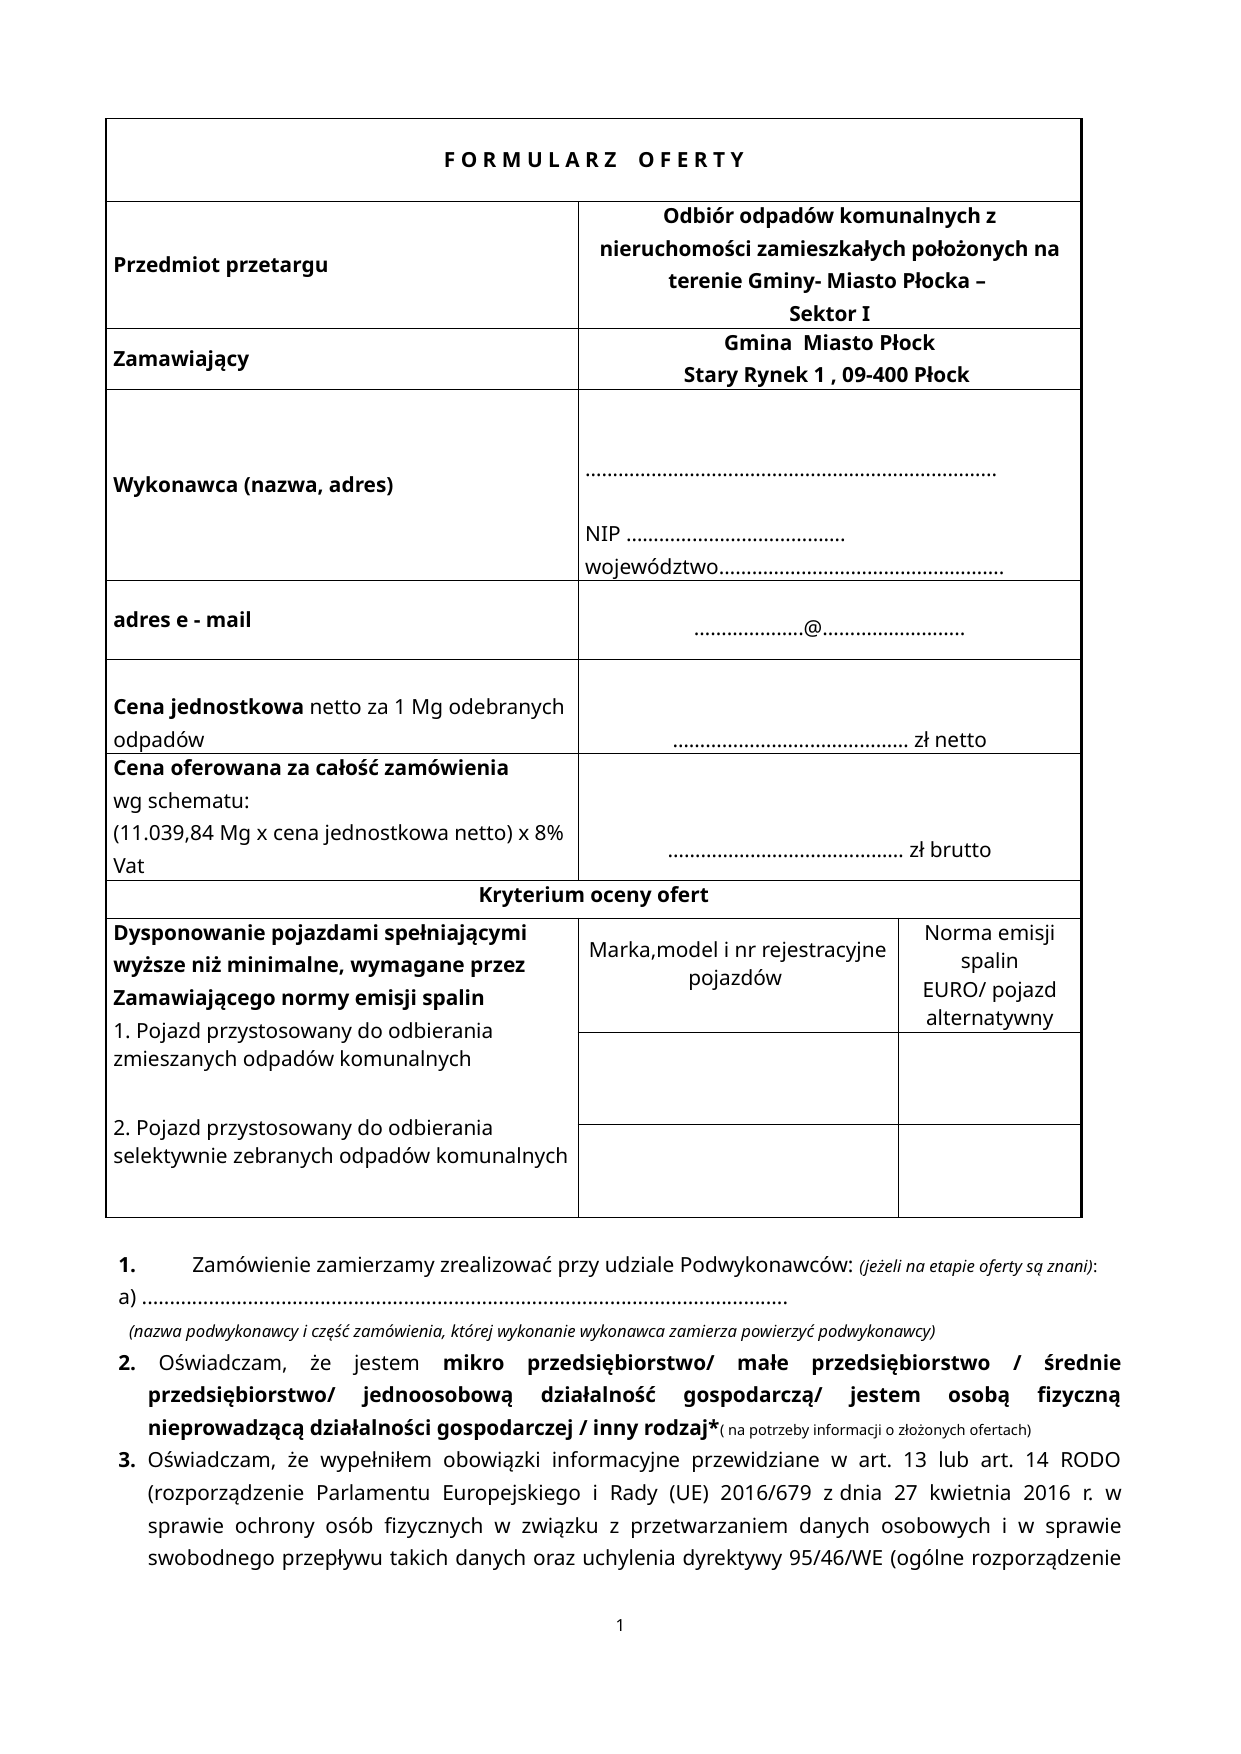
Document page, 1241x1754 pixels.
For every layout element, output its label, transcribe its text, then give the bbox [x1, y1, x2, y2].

table_cell [899, 1125, 1080, 1217]
table_cell ………………………………………………………………... NIP …………………………………. województwo……………………………………………. [579, 390, 1080, 580]
table_cell adres e - mail [107, 581, 578, 659]
text a) .................................................................................................................... [118, 1282, 1122, 1311]
table_cell Odbiór odpadów komunalnych z nieruchomości zamieszkałych położonych na terenie Gminy- Miasto Płocka – Sektor I [579, 202, 1080, 327]
table_cell [579, 1033, 898, 1124]
table_cell Zamawiający [107, 329, 578, 389]
text 1. Zamówienie zamierzamy zrealizować przy udziale Podwykonawców: (jeżeli na etapie oferty są znani): [118, 1250, 1122, 1278]
table_cell Cena jednostkowa netto za 1 Mg odebranych odpadów [107, 660, 578, 753]
table_cell [579, 1125, 898, 1217]
table_cell Wykonawca (nazwa, adres) [107, 390, 578, 580]
table_cell …………………….……………… zł netto [579, 660, 1080, 753]
table_cell Dysponowanie pojazdami spełniającymi wyższe niż minimalne, wymagane przez Zamawiającego normy emisji spalin 1. Pojazd przystosowany do odbierania zmieszanych odpadów komunalnych 2. Pojazd przystosowany do odbierania selektywnie zebranych odpadów komunalnych [107, 919, 578, 1217]
text (nazwa podwykonawcy i część zamówienia, której wykonanie wykonawca zamierza powierzyć podwykonawcy) [118, 1315, 1122, 1343]
table_header F O R M U L A R Z O F E R T Y [107, 119, 1080, 201]
table_cell Gmina Miasto Płock Stary Rynek 1 , 09-400 Płock [579, 329, 1080, 389]
text 2. Oświadczam, że jestem mikro przedsiębiorstwo/ małe przedsiębiorstwo / średnie przedsiębiorstwo/ jednoosobową działalność gospodarczą/ jestem osobą fizyczną nieprowadzącą działalności gospodarczej / inny rodzaj*( na potrzeby informacji o złożonych ofertach) [118, 1348, 1122, 1441]
table_cell [899, 1033, 1080, 1124]
table_cell Kryterium oceny ofert [107, 881, 1080, 918]
table_cell ………………..@…………………….. [579, 581, 1080, 659]
table_cell Norma emisji spalin EURO/ pojazd alternatywny [899, 919, 1080, 1032]
table_cell Przedmiot przetargu [107, 202, 578, 327]
table_cell Marka,model i nr rejestracyjne pojazdów [579, 919, 898, 1032]
text 3. Oświadczam, że wypełniłem obowiązki informacyjne przewidziane w art. 13 lub art. 14 RODO (rozporządzenie Parlamentu Europejskiego i Rady (UE) 2016/679 z dnia 27 kwietnia 2016 r. w sprawie ochrony osób fizycznych w związku z przetwarzaniem danych osobowych i w sprawie swobodnego przepływu takich danych oraz uchylenia dyrektywy 95/46/WE (ogólne rozporządzenie [118, 1446, 1122, 1572]
table_cell Cena oferowana za całość zamówienia wg schematu: (11.039,84 Mg x cena jednostkowa netto) x 8% Vat [107, 754, 578, 879]
table_cell …………………….……………… zł brutto [579, 754, 1080, 879]
